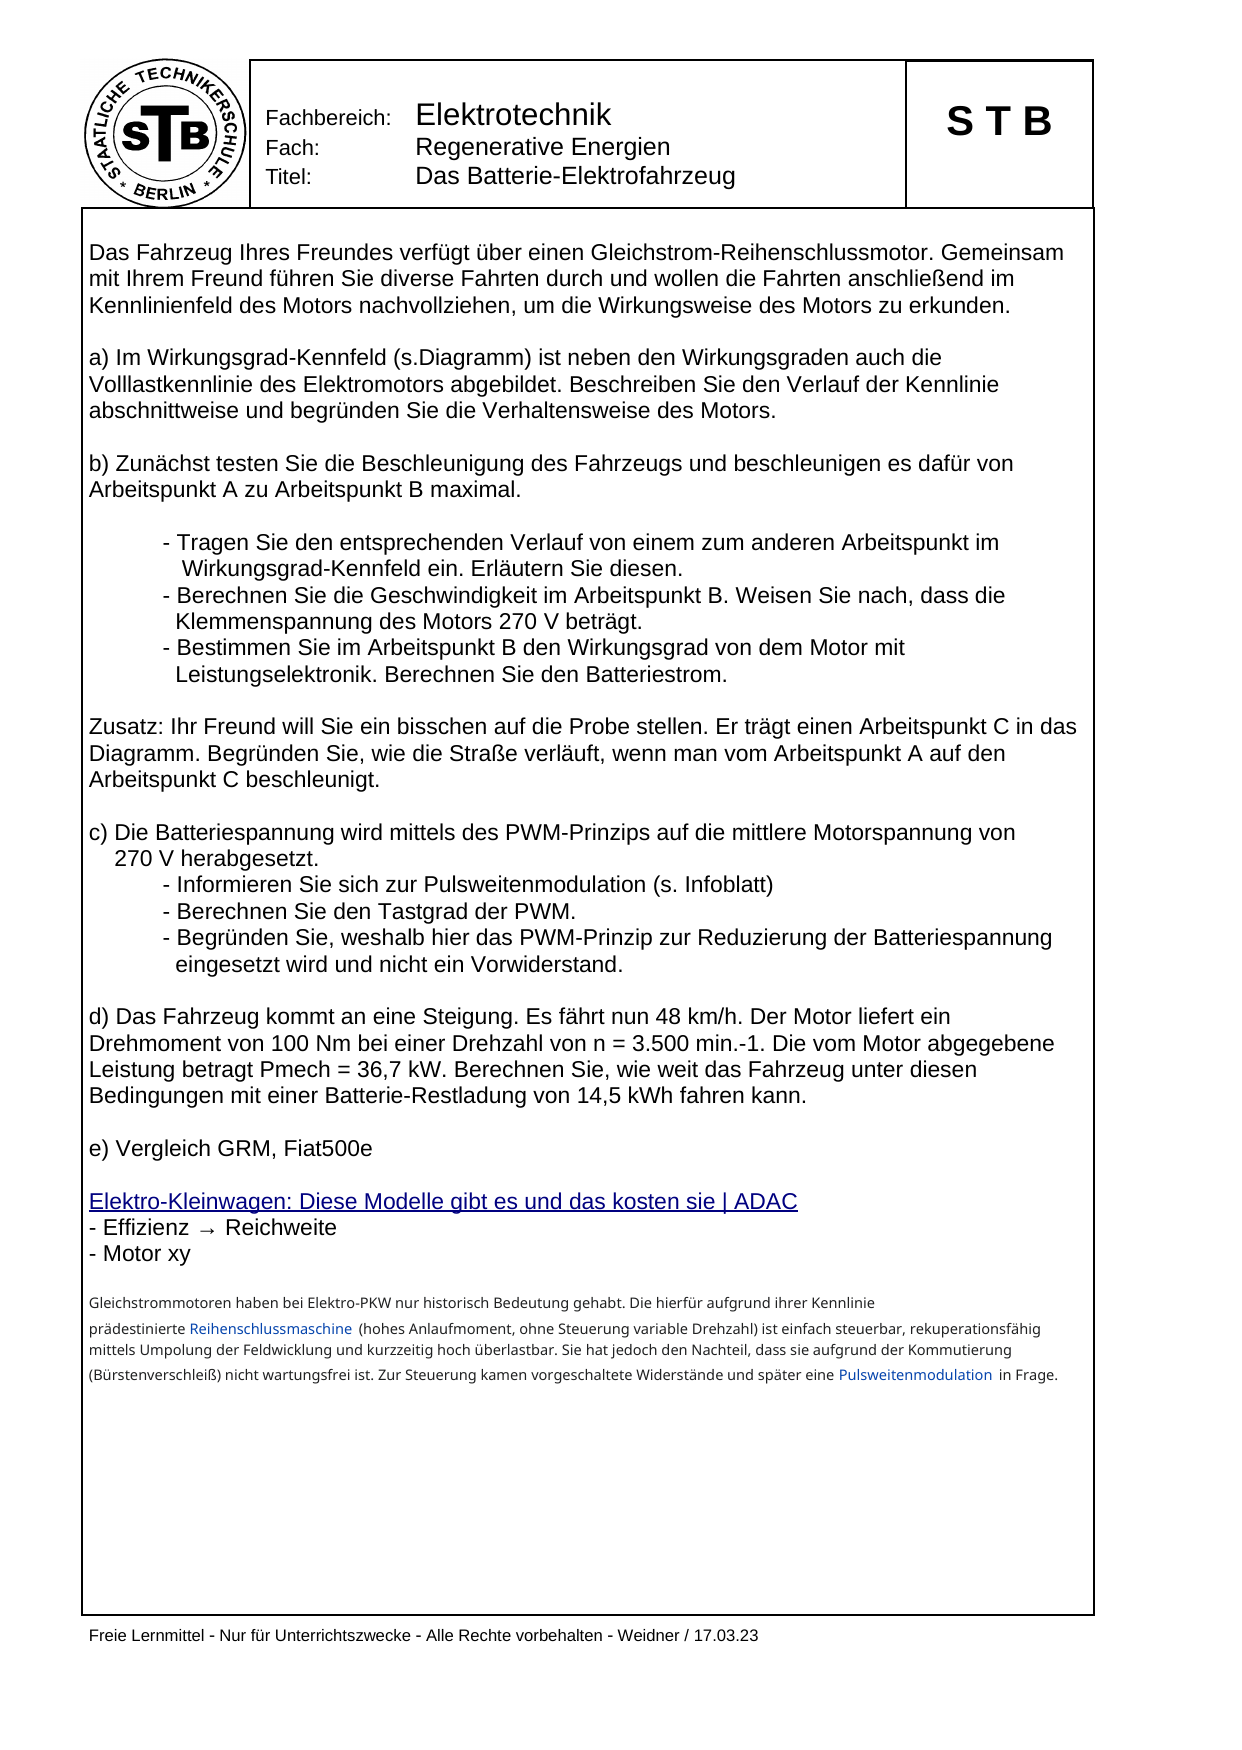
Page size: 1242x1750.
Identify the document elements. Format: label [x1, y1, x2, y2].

picture [80, 58, 251, 209]
